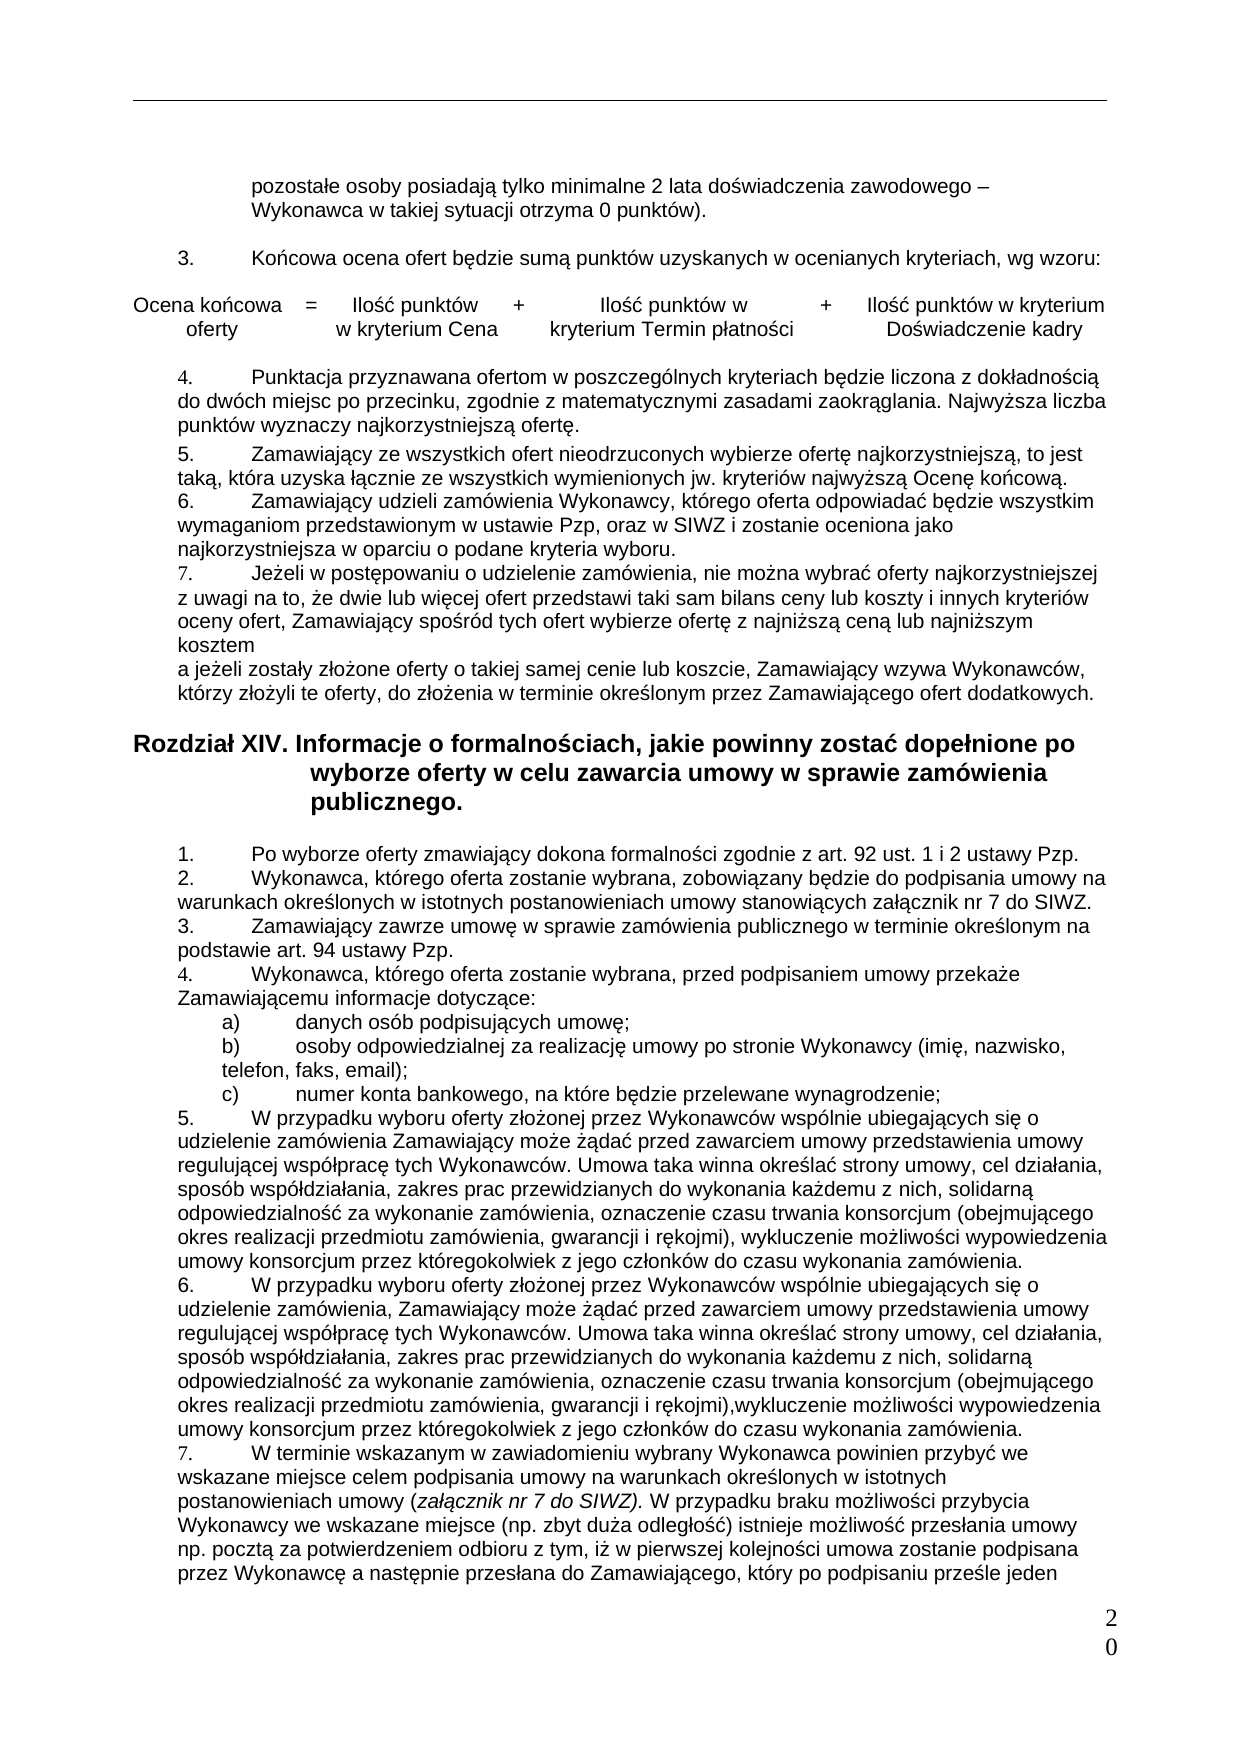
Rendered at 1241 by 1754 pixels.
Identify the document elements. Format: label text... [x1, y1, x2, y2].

text Ocena końcowa = Ilość punktów + Ilość punktów w + Ilość punktów w kryterium [133, 293, 1167, 317]
list W przypadku wyboru oferty złożonej przez Wykonawców wspólnie ubiegających się o udzielenie zamówienia, Zamawiający może żądać przed zawarciem umowy przedstawienia umowy regulującej współpracę tych Wykonawców. Umowa taka winna określać strony umowy, cel działania, sposób współdziałania, zakres prac przewidzianych do wykonania każdemu z nich, solidarną odpowiedzialność za wykonanie zamówienia, oznaczenie czasu trwania konsorcjum (obejmującego okres realizacji przedmiotu zamówienia, gwarancji i rękojmi),wykluczenie możliwości wypowiedzenia umowy konsorcjum przez któregokolwiek z jego członków do czasu wykonania zamówienia. [177, 1273, 1107, 1441]
list Jeżeli w postępowaniu o udzielenie zamówienia, nie można wybrać oferty najkorzystniejszej z uwagi na to, że dwie lub więcej ofert przedstawi taki sam bilans ceny lub koszty i innych kryteriów oceny ofert, Zamawiający spośród tych ofert wybierze ofertę z najniższą ceną lub najniższym kosztem a jeżeli zostały złożone oferty o takiej samej cenie lub koszcie, Zamawiający wzywa Wykonawców, którzy złożyli te oferty, do złożenia w terminie określonym przez Zamawiającego ofert dodatkowych. [177, 561, 1107, 705]
list Po wyborze oferty zmawiający dokona formalności zgodnie z art. 92 ust. 1 i 2 ustawy Pzp. [177, 842, 1107, 866]
list W przypadku wyboru oferty złożonej przez Wykonawców wspólnie ubiegających się o udzielenie zamówienia Zamawiający może żądać przed zawarciem umowy przedstawienia umowy regulującej współpracę tych Wykonawców. Umowa taka winna określać strony umowy, cel działania, sposób współdziałania, zakres prac przewidzianych do wykonania każdemu z nich, solidarną odpowiedzialność za wykonanie zamówienia, oznaczenie czasu trwania konsorcjum (obejmującego okres realizacji przedmiotu zamówienia, gwarancji i rękojmi), wykluczenie możliwości wypowiedzenia umowy konsorcjum przez któregokolwiek z jego członków do czasu wykonania zamówienia. [177, 1105, 1107, 1273]
text oferty w kryterium Cena kryterium Termin płatności Doświadczenie kadry [140, 317, 1107, 341]
list pozostałe osoby posiadają tylko minimalne 2 lata doświadczenia zawodowego – Wykonawca w takiej sytuacji otrzyma 0 punktów). [207, 173, 1107, 221]
list Zamawiający udzieli zamówienia Wykonawcy, którego oferta odpowiadać będzie wszystkim wymaganiom przedstawionym w ustawie Pzp, oraz w SIWZ i zostanie oceniona jako najkorzystniejsza w oparciu o podane kryteria wyboru. [177, 489, 1107, 561]
list Punktacja przyznawana ofertom w poszczególnych kryteriach będzie liczona z dokładnością do dwóch miejsc po przecinku, zgodnie z matematycznymi zasadami zaokrąglania. Najwyższa liczba punktów wyznaczy najkorzystniejszą ofertę. [177, 365, 1107, 437]
list Zamawiający ze wszystkich ofert nieodrzuconych wybierze ofertę najkorzystniejszą, to jest taką, która uzyska łącznie ze wszystkich wymienionych jw. kryteriów najwyższą Ocenę końcową. [177, 441, 1107, 489]
list numer konta bankowego, na które będzie przelewane wynagrodzenie; [222, 1081, 1107, 1105]
list danych osób podpisujących umowę; [222, 1009, 1107, 1033]
list Wykonawca, którego oferta zostanie wybrana, przed podpisaniem umowy przekaże Zamawiającemu informacje dotyczące: [177, 961, 1107, 1009]
list Wykonawca, którego oferta zostanie wybrana, zobowiązany będzie do podpisania umowy na warunkach określonych w istotnych postanowieniach umowy stanowiących załącznik nr 7 do SIWZ. [177, 866, 1107, 913]
list osoby odpowiedzialnej za realizację umowy po stronie Wykonawcy (imię, nazwisko, telefon, faks, email); [222, 1033, 1107, 1081]
text Rozdział XIV. Informacje o formalnościach, jakie powinny zostać dopełnione po wyborze oferty w celu zawarcia umowy w sprawie zamówienia publicznego. [133, 729, 1107, 815]
list Końcowa ocena ofert będzie sumą punktów uzyskanych w ocenianych kryteriach, wg wzoru: [177, 245, 1107, 269]
list W terminie wskazanym w zawiadomieniu wybrany Wykonawca powinien przybyć we wskazane miejsce celem podpisania umowy na warunkach określonych w istotnych postanowieniach umowy (załącznik nr 7 do SIWZ). W przypadku braku możliwości przybycia Wykonawcy we wskazane miejsce (np. zbyt duża odległość) istnieje możliwość przesłania umowy np. pocztą za potwierdzeniem odbioru z tym, iż w pierwszej kolejności umowa zostanie podpisana przez Wykonawcę a następnie przesłana do Zamawiającego, który po podpisaniu prześle jeden [177, 1441, 1107, 1585]
list Zamawiający zawrze umowę w sprawie zamówienia publicznego w terminie określonym na podstawie art. 94 ustawy Pzp. [177, 913, 1107, 961]
